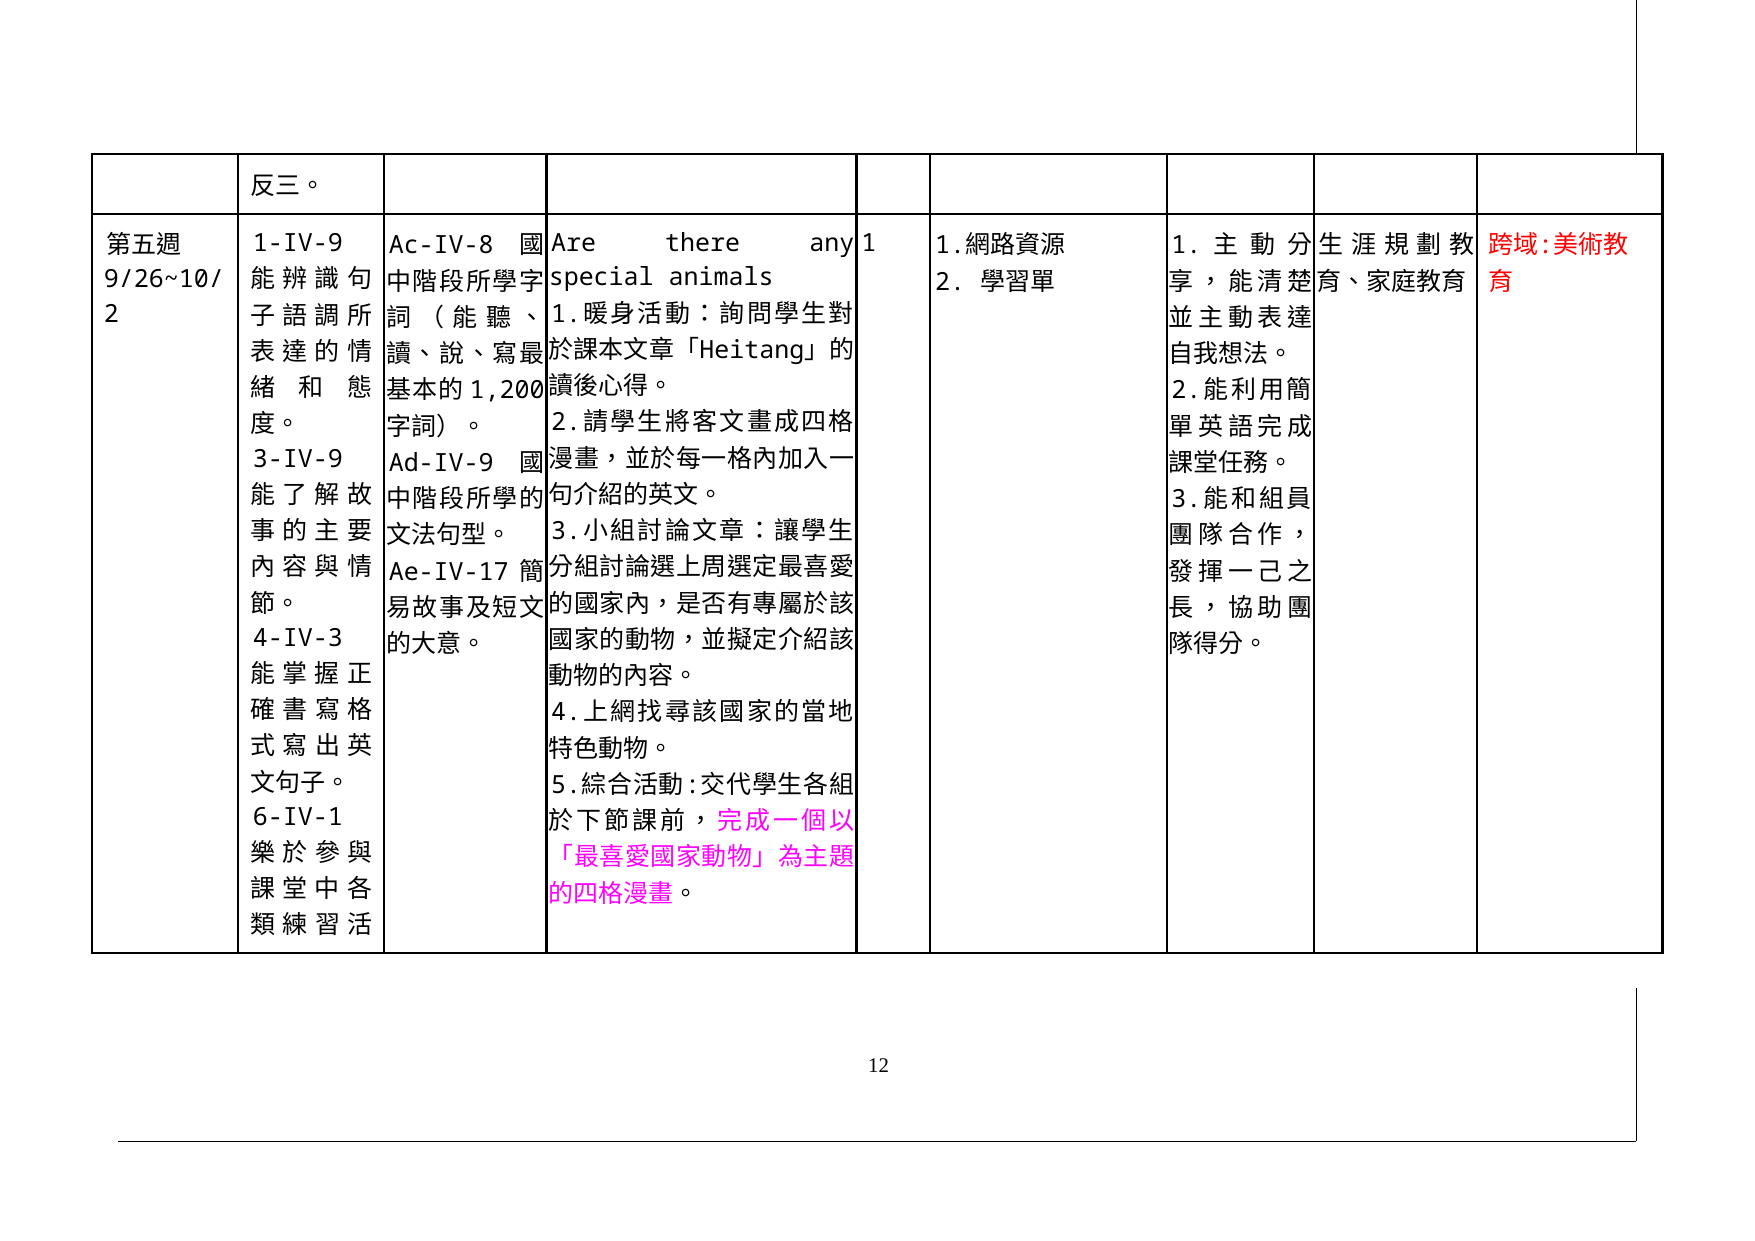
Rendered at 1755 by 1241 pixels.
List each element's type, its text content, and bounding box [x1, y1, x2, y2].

table_cell 1-IV-9能辨識句子語調所表達的情緒和態度。 3-IV-9能了解故事的主要內容與情節。 4-IV-3能掌握正確書寫格式寫出英文句子。 6-IV-1樂於參與課堂中各類練習活 [239, 215, 383, 952]
table_cell 跨域:美術教育 [1478, 215, 1661, 952]
table_cell [1315, 155, 1476, 212]
table_cell [858, 155, 929, 212]
table_cell 生涯規劃教育、家庭教育 [1315, 215, 1476, 952]
table_cell [93, 155, 237, 212]
table_cell 反三。 [239, 155, 383, 212]
table_cell 1.主動分享，能清楚並主動表達自我想法。 2.能利用簡單英語完成課堂任務。 3.能和組員團隊合作，發揮一己之長，協助團隊得分。 [1168, 215, 1313, 952]
table_cell Are there any special animals 1.暖身活動：詢問學生對於課本文章「Heitang」的讀後心得。 2.請學生將客文畫成四格漫畫，並於每一格內加入一句介紹的英文。 3.小組討論文章：讓學生分組討論選上周選定最喜愛的國家內，是否有專屬於該國家的動物，並擬定介紹該動物的內容。 4.上網找尋該國家的當地特色動物。 5.綜合活動:交代學生各組於下節課前，完成一個以「最喜愛國家動物」為主題的四格漫畫。 [548, 215, 855, 952]
table_cell Ac-IV-8國中階段所學字詞（能聽、讀、說、寫最基本的1,200字詞）。 Ad-IV-9國中階段所學的文法句型。 Ae-IV-17簡易故事及短文的大意。 [385, 215, 545, 952]
table_cell [931, 155, 1166, 212]
table_cell [1168, 155, 1313, 212]
table_cell [1478, 155, 1661, 212]
table_cell 第五週9/26~10/2 [93, 215, 237, 952]
table_cell [548, 155, 855, 212]
table_cell 1.網路資源 2. 學習單 [931, 215, 1166, 952]
table_cell 1 [858, 215, 929, 952]
table_cell [385, 155, 545, 212]
